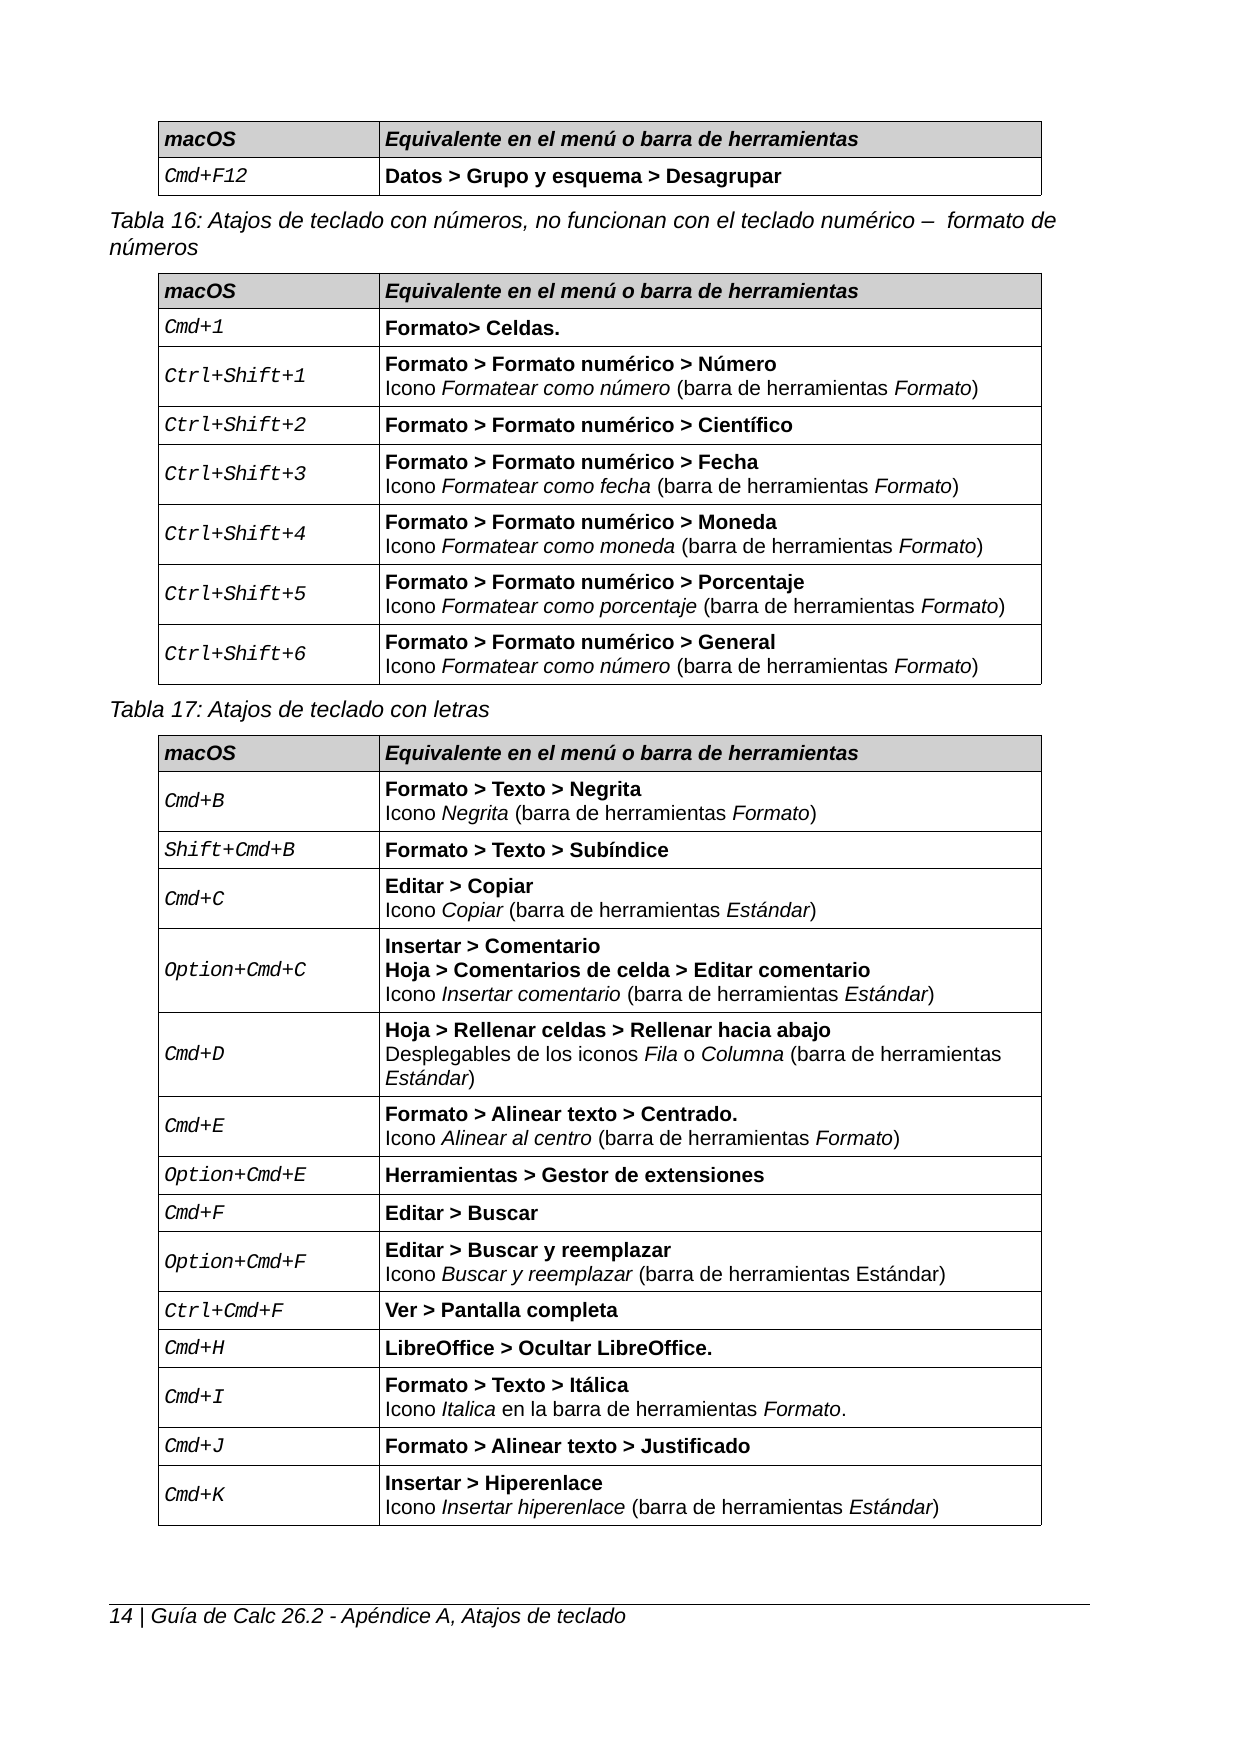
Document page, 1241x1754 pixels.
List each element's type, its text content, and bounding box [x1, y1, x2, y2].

table_header Equivalente en el menú o barra de herramientas [380, 736, 1041, 771]
table_cell LibreOffice > Ocultar LibreOffice. [380, 1330, 1041, 1367]
table_cell Ctrl+Cmd+F [159, 1292, 379, 1329]
table_cell Herramientas > Gestor de extensiones [380, 1157, 1041, 1194]
table_cell Option+Cmd+E [159, 1157, 379, 1194]
table_cell Datos > Grupo y esquema > Desagrupar [380, 158, 1041, 195]
table_cell Formato > Alinear texto > Justificado [380, 1428, 1041, 1465]
table_cell Cmd+E [159, 1097, 379, 1156]
table_cell Editar > Buscar [380, 1195, 1041, 1231]
table_cell Option+Cmd+F [159, 1232, 379, 1291]
table_cell Insertar > Hiperenlace Icono Insertar hiperenlace (barra de herramientas Estándar) [380, 1466, 1041, 1524]
table_cell Ver > Pantalla completa [380, 1292, 1041, 1329]
table_cell Formato > Alinear texto > Centrado. Icono Alinear al centro (barra de herramientas Formato) [380, 1097, 1041, 1156]
table_cell Ctrl+Shift+1 [159, 347, 379, 406]
table_cell Formato > Formato numérico > Moneda Icono Formatear como moneda (barra de herramientas Formato) [380, 505, 1041, 564]
table_cell Formato > Texto > Subíndice [380, 832, 1041, 868]
table_cell Formato > Texto > Itálica Icono Italica en la barra de herramientas Formato. [380, 1368, 1041, 1427]
table_header macOS [159, 122, 379, 157]
table_cell Cmd+B [159, 772, 379, 831]
table_cell Cmd+J [159, 1428, 379, 1465]
table_header macOS [159, 274, 379, 308]
table_cell Formato > Formato numérico > Científico [380, 407, 1041, 444]
table_cell Formato> Celdas. [380, 309, 1041, 346]
table_cell Formato > Formato numérico > Fecha Icono Formatear como fecha (barra de herramientas Formato) [380, 445, 1041, 504]
table_cell Formato > Formato numérico > General Icono Formatear como número (barra de herramientas Formato) [380, 625, 1041, 683]
table_cell Cmd+F12 [159, 158, 379, 195]
table_header macOS [159, 736, 379, 771]
table_cell Option+Cmd+C [159, 929, 379, 1012]
table_cell Cmd+C [159, 869, 379, 928]
table_cell Shift+Cmd+B [159, 832, 379, 868]
table_cell Cmd+D [159, 1013, 379, 1096]
table_cell Cmd+1 [159, 309, 379, 346]
table_cell Formato > Texto > Negrita Icono Negrita (barra de herramientas Formato) [380, 772, 1041, 831]
text Tabla 16: Atajos de teclado con números, no funcionan con el teclado numérico – formato de números [109, 207, 1090, 260]
table_cell Editar > Buscar y reemplazar Icono Buscar y reemplazar (barra de herramientas Estándar) [380, 1232, 1041, 1291]
table_cell Cmd+F [159, 1195, 379, 1231]
text Tabla 17: Atajos de teclado con letras [109, 696, 1090, 722]
table_cell Formato > Formato numérico > Número Icono Formatear como número (barra de herramientas Formato) [380, 347, 1041, 406]
table_cell Insertar > Comentario Hoja > Comentarios de celda > Editar comentario Icono Insertar comentario (barra de herramientas Estándar) [380, 929, 1041, 1012]
table_cell Ctrl+Shift+6 [159, 625, 379, 683]
table_header Equivalente en el menú o barra de herramientas [380, 274, 1041, 308]
table_cell Hoja > Rellenar celdas > Rellenar hacia abajo Desplegables de los iconos Fila o Columna (barra de herramientas Estándar) [380, 1013, 1041, 1096]
table_cell Editar > Copiar Icono Copiar (barra de herramientas Estándar) [380, 869, 1041, 928]
table_cell Ctrl+Shift+2 [159, 407, 379, 444]
table_cell Cmd+H [159, 1330, 379, 1367]
table_cell Cmd+I [159, 1368, 379, 1427]
table_cell Cmd+K [159, 1466, 379, 1524]
table_cell Ctrl+Shift+3 [159, 445, 379, 504]
table_cell Ctrl+Shift+5 [159, 565, 379, 623]
table_cell Formato > Formato numérico > Porcentaje Icono Formatear como porcentaje (barra de herramientas Formato) [380, 565, 1041, 623]
table_header Equivalente en el menú o barra de herramientas [380, 122, 1041, 157]
table_cell Ctrl+Shift+4 [159, 505, 379, 564]
